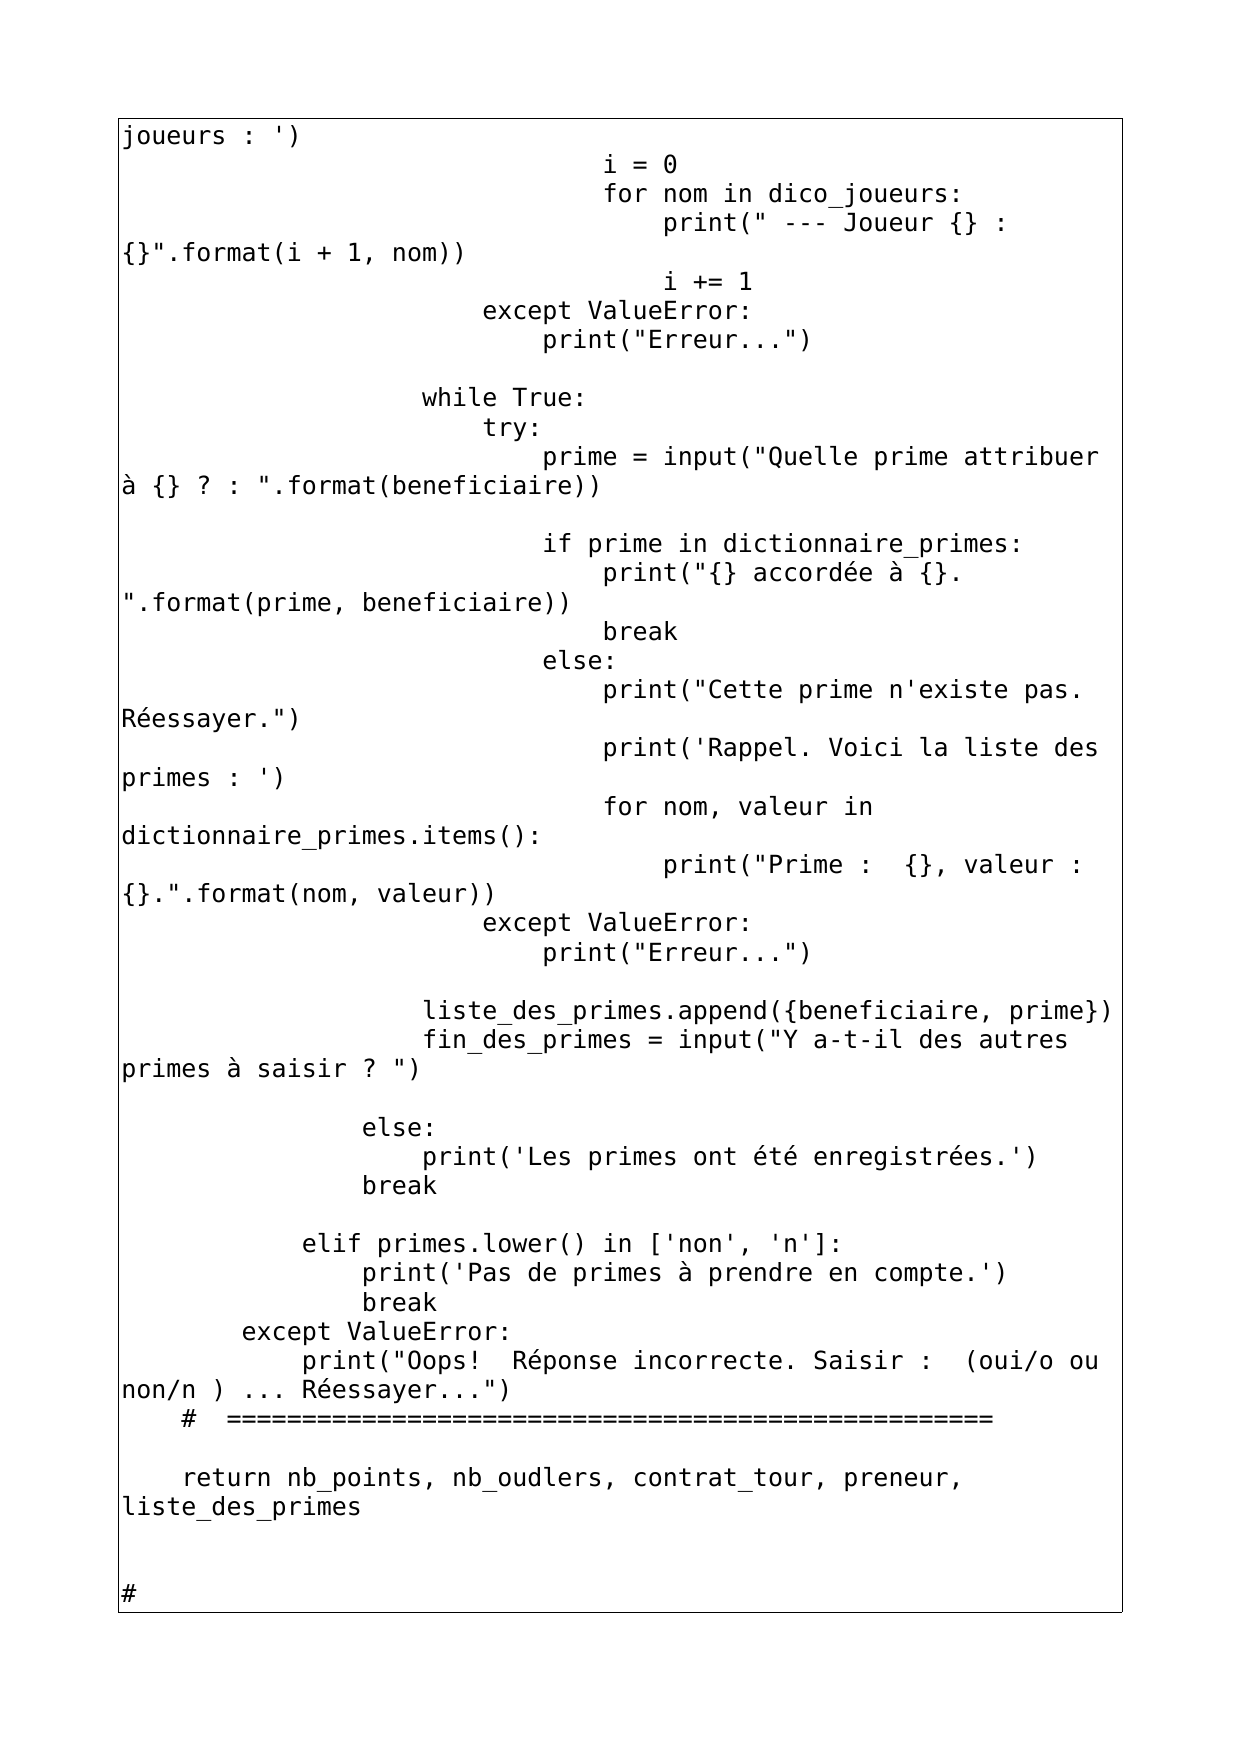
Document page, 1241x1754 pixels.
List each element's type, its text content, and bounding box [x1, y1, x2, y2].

table_header joueurs : ') i = 0 for nom in dico_joueurs: print(" --- Joueur {} : {}".format(i + 1, nom)) i += 1 except ValueError: print("Erreur...") while True: try: prime = input("Quelle prime attribuer à {} ? : ".format(beneficiaire)) if prime in dictionnaire_primes: print("{} accordée à {}. ".format(prime, beneficiaire)) break else: print("Cette prime n'existe pas. Réessayer.") print('Rappel. Voici la liste des primes : ') for nom, valeur in dictionnaire_primes.items(): print("Prime : {}, valeur : {}.".format(nom, valeur)) except ValueError: print("Erreur...") liste_des_primes.append({beneficiaire, prime}) fin_des_primes = input("Y a-t-il des autres primes à saisir ? ") else: print('Les primes ont été enregistrées.') break elif primes.lower() in ['non', 'n']: print('Pas de primes à prendre en compte.') break except ValueError: print("Oops! Réponse incorrecte. Saisir : (oui/o ou non/n ) ... Réessayer...") # =================================================== return nb_points, nb_oudlers, contrat_tour, preneur, liste_des_primes # [119, 119, 1122, 1612]
